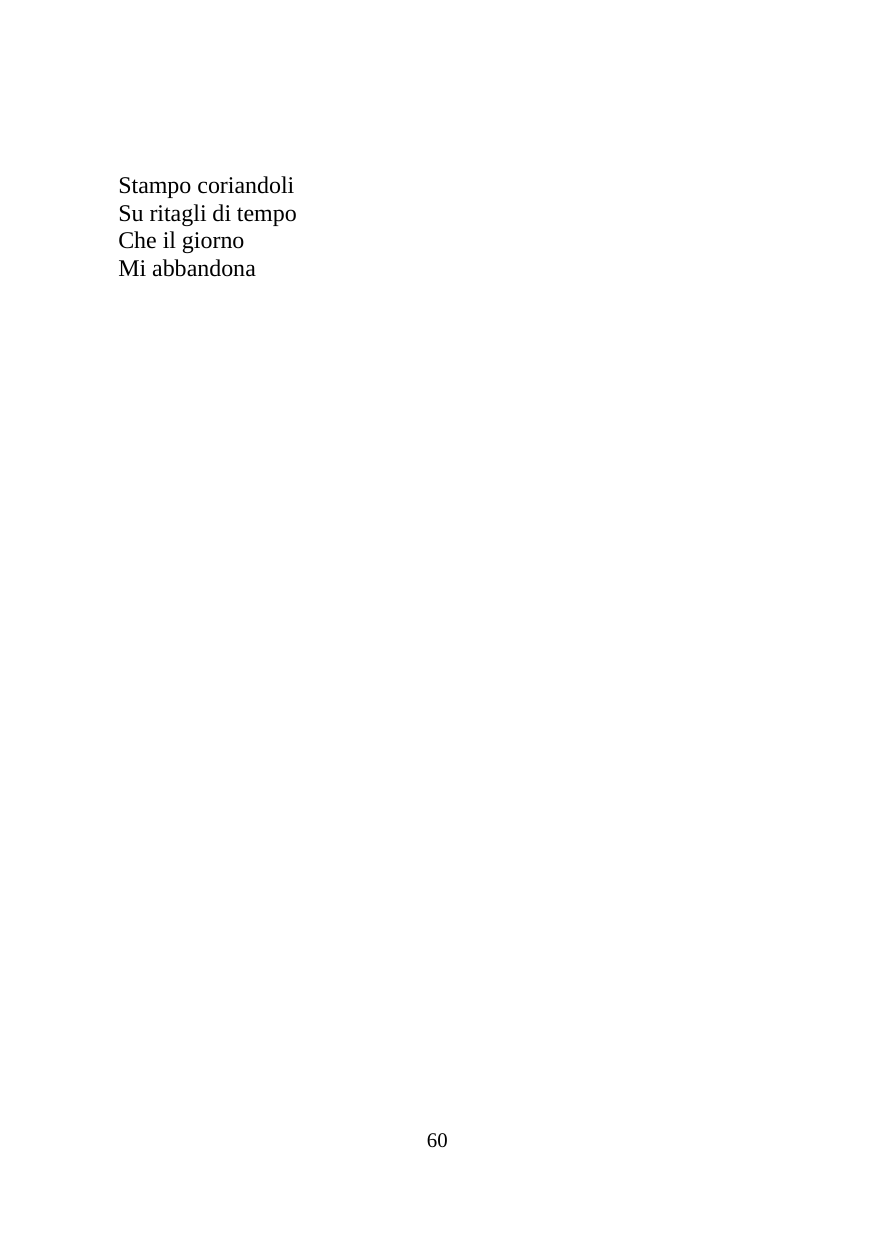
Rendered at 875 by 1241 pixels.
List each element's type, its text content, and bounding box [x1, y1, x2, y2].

text Stampo coriandoli [88, 171, 786, 199]
text Mi abbandona [88, 254, 786, 282]
text Che il giorno [88, 227, 786, 254]
text Su ritagli di tempo [88, 199, 786, 227]
